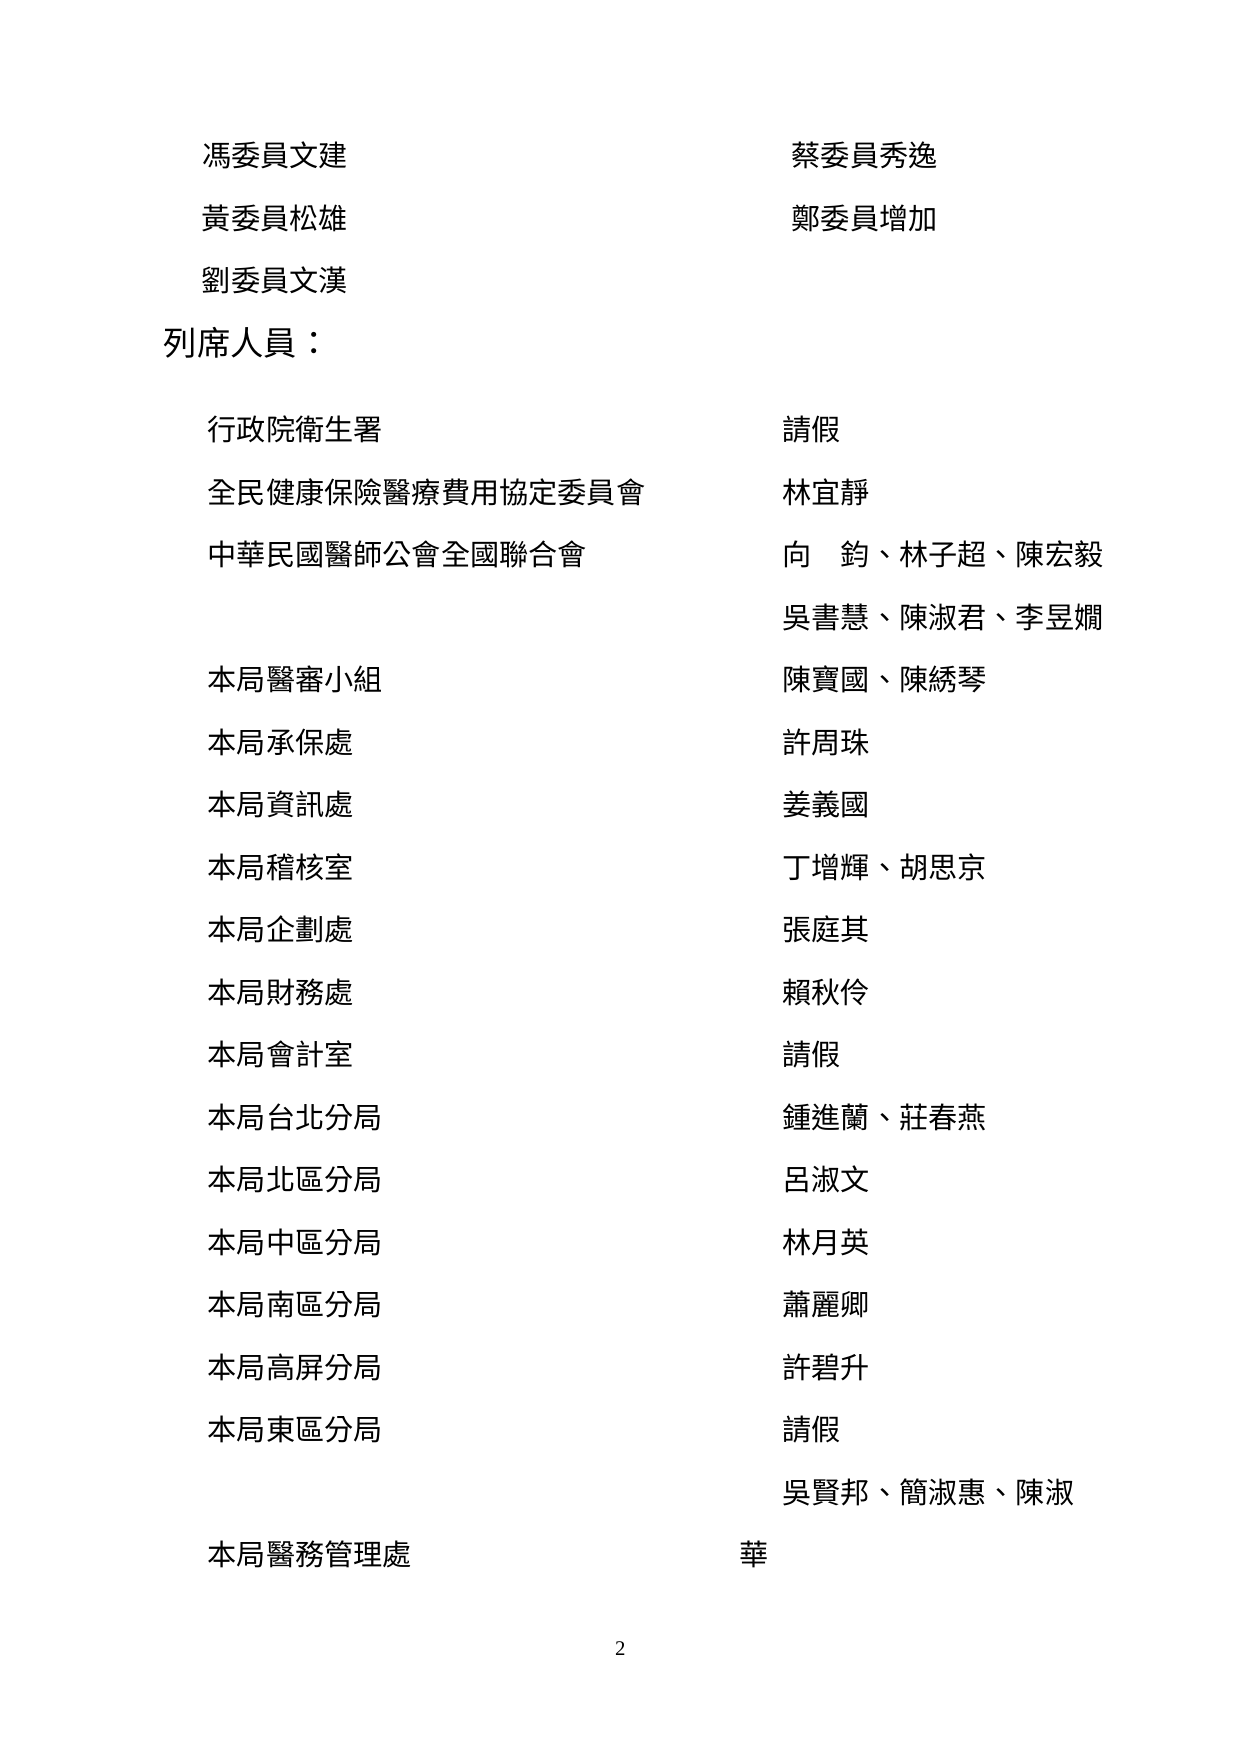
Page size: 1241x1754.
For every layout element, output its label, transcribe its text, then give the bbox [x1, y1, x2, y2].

table_cell [1103, 574, 1108, 636]
table_cell 林宜靜 [739, 449, 1103, 511]
table_cell 本局醫審小組 [208, 636, 739, 699]
table_cell [1099, 824, 1103, 886]
table_cell 賴秋伶 [739, 949, 1094, 1011]
table_cell 陳寶國、陳綉琴 [739, 636, 1103, 699]
table_cell 張庭其 [739, 886, 1094, 949]
table_cell 林月英 [739, 1199, 1098, 1261]
table_cell 劉委員文漢 [202, 237, 772, 300]
table_cell 丁增輝、胡思京 [739, 824, 1094, 886]
table_header 蔡委員秀逸 [772, 112, 1112, 175]
table_cell [1094, 1011, 1098, 1074]
table_cell 本局北區分局 [208, 1136, 739, 1199]
table_cell [1099, 1449, 1103, 1574]
table_cell 請假 [739, 1011, 1094, 1074]
table_cell [1103, 824, 1108, 886]
table_cell [1103, 1386, 1108, 1449]
table_header 馮委員文建 [202, 112, 772, 175]
table_cell [1103, 949, 1108, 1011]
table_cell [1099, 1324, 1103, 1386]
table_cell [208, 574, 739, 636]
table_cell [1103, 511, 1108, 574]
table_cell [1099, 1386, 1103, 1449]
table_cell 本局承保處 [208, 699, 739, 761]
table_cell [1099, 886, 1103, 949]
table_cell [1099, 949, 1103, 1011]
table_cell 本局財務處 [208, 949, 739, 1011]
table_cell 鍾進蘭、莊春燕 [739, 1074, 1098, 1136]
table_cell 本局醫務管理處 [208, 1449, 739, 1574]
table_cell 中華民國醫師公會全國聯合會 [208, 511, 739, 574]
table_cell [1094, 1386, 1098, 1449]
table_cell 吳書慧、陳淑君、李昱嫺 [739, 574, 1103, 636]
table_cell [1094, 824, 1098, 886]
table_cell 呂淑文 [739, 1136, 1098, 1199]
table_cell [1099, 1136, 1103, 1199]
table_cell 本局台北分局 [208, 1074, 739, 1136]
table_cell [1103, 449, 1108, 511]
table_cell 蕭麗卿 [739, 1261, 1098, 1324]
text 列席人員： [163, 300, 1110, 362]
table_cell 本局會計室 [208, 1011, 739, 1074]
table_cell [1099, 1074, 1103, 1136]
table_cell [1099, 1261, 1103, 1324]
table_cell [1103, 1199, 1108, 1261]
table_cell 本局南區分局 [208, 1261, 739, 1324]
table_cell [1099, 1011, 1103, 1074]
table_cell 全民健康保險醫療費用協定委員會 [208, 449, 739, 511]
table_cell [1103, 1136, 1108, 1199]
table_cell [1094, 949, 1098, 1011]
table_cell 吳賢邦、簡淑惠、陳淑華 [739, 1449, 1094, 1574]
table_cell 請假 [739, 1386, 1094, 1449]
table_cell 黃委員松雄 [202, 175, 772, 237]
table_cell [1103, 1261, 1108, 1324]
table_cell [1094, 1324, 1098, 1386]
table_cell 本局中區分局 [208, 1199, 739, 1261]
table_cell 本局東區分局 [208, 1386, 739, 1449]
table_cell 許碧升 [739, 1324, 1094, 1386]
table_cell [772, 237, 1112, 300]
table_header 行政院衛生署 [208, 386, 739, 449]
table_cell 許周珠 [739, 699, 1108, 761]
table_header [1103, 386, 1108, 449]
table_cell [1103, 1449, 1108, 1574]
table_cell 向 鈞、林子超、陳宏毅 [739, 511, 1103, 574]
table_cell 姜義國 [739, 761, 1108, 824]
table_cell [1103, 1324, 1108, 1386]
table_cell 鄭委員增加 [772, 175, 1112, 237]
table_cell 本局稽核室 [208, 824, 739, 886]
table_cell 本局企劃處 [208, 886, 739, 949]
table_cell [1094, 1449, 1098, 1574]
table_cell 本局資訊處 [208, 761, 739, 824]
table_cell [1103, 1011, 1108, 1074]
table_cell [1103, 636, 1108, 699]
table_header 請假 [739, 386, 1103, 449]
table_cell [1103, 1074, 1108, 1136]
table_cell 本局高屏分局 [208, 1324, 739, 1386]
table_cell [1099, 1199, 1103, 1261]
table_cell [1103, 886, 1108, 949]
table_cell [1094, 886, 1098, 949]
